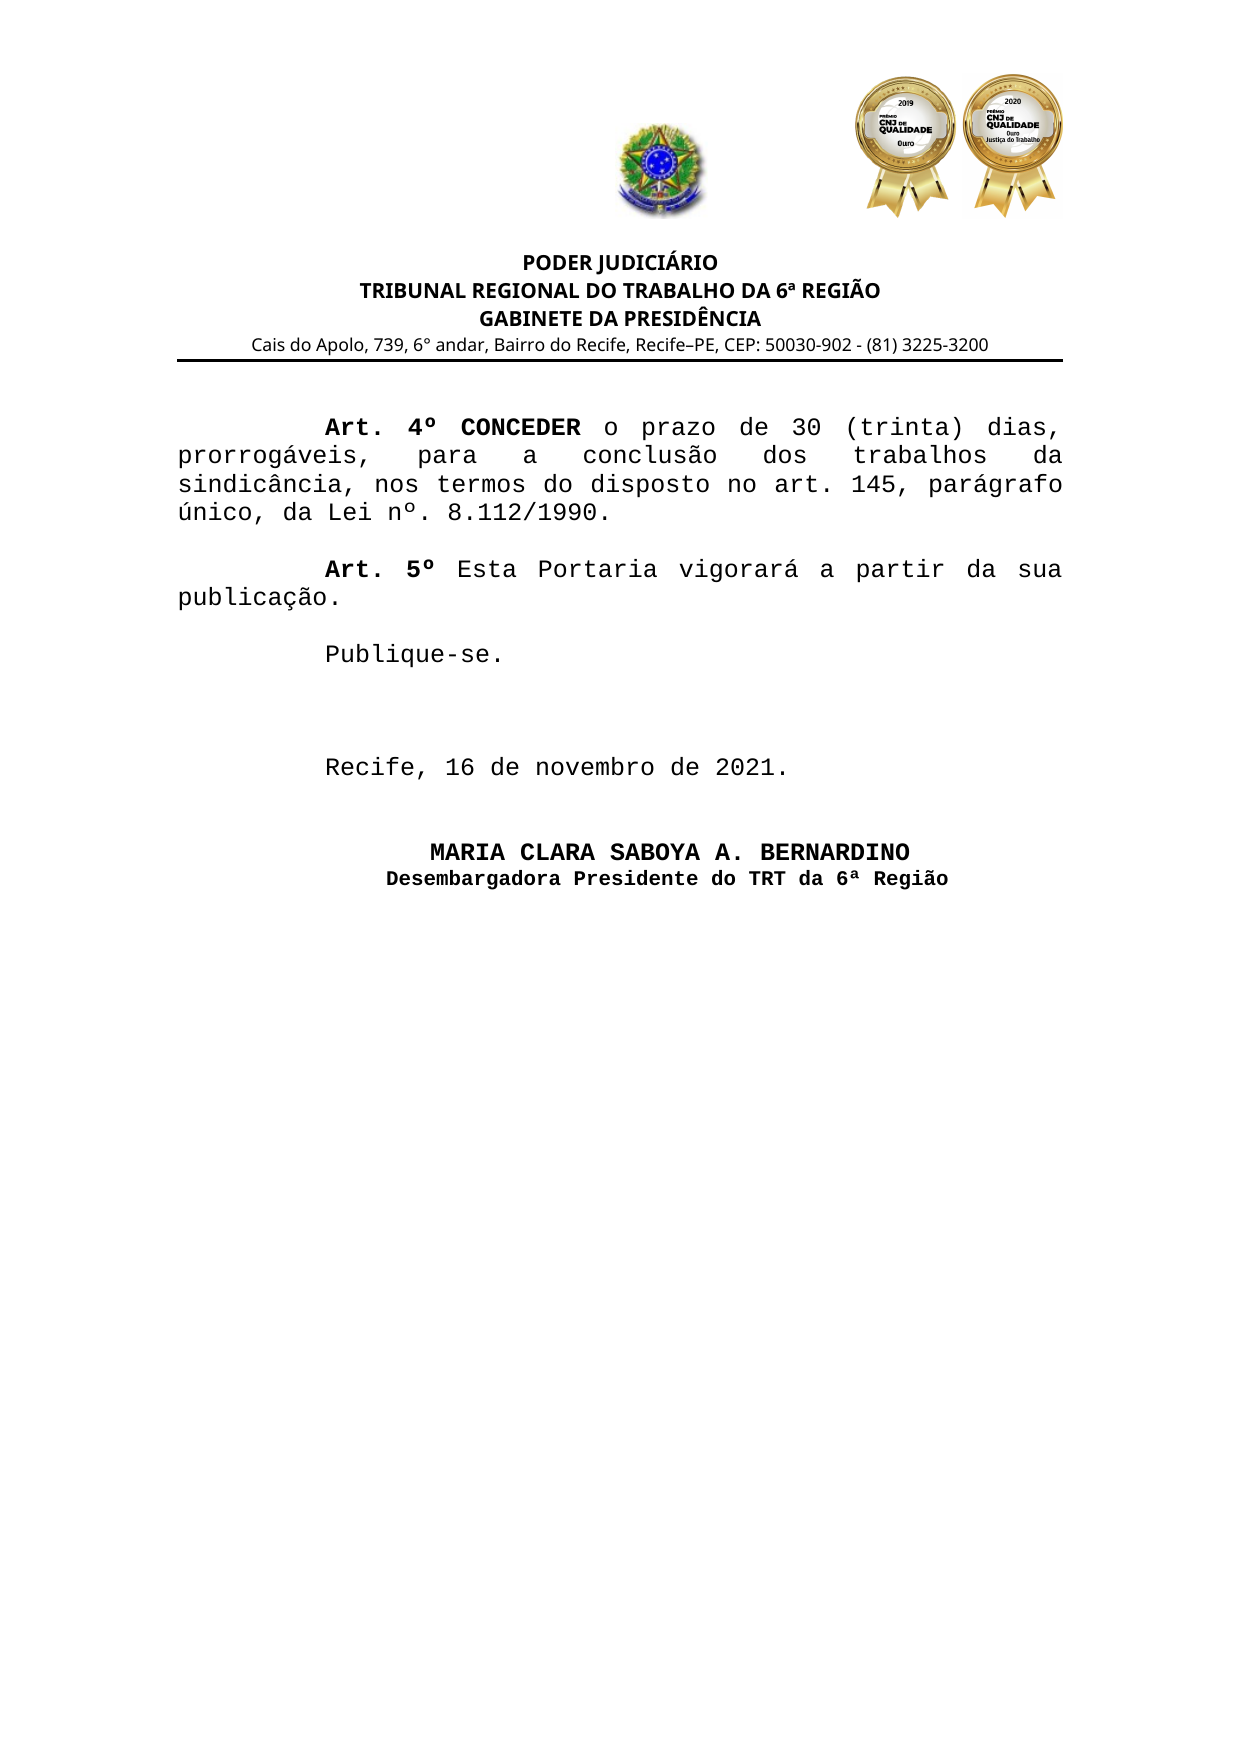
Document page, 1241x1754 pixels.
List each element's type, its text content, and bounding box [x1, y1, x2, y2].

picture [854, 75, 957, 219]
text Art. 5º Esta Portaria vigorará a partir da sua publicação. [177, 556, 1063, 613]
picture [615, 123, 708, 219]
text Recife, 16 de novembro de 2021. [177, 755, 1063, 783]
text Publique-se. [177, 641, 1063, 670]
picture [962, 73, 1063, 219]
text Desembargadora Presidente do TRT da 6ª Região [177, 868, 1063, 892]
text MARIA CLARA SABOYA A. BERNARDINO [271, 840, 1063, 868]
text Art. 4º CONCEDER o prazo de 30 (trinta) dias, prorrogáveis, para a conclusão dos trabalhos da sindicância, nos termos do disposto no art. 145, parágrafo único, da Lei nº. 8.112/1990. [177, 415, 1063, 528]
